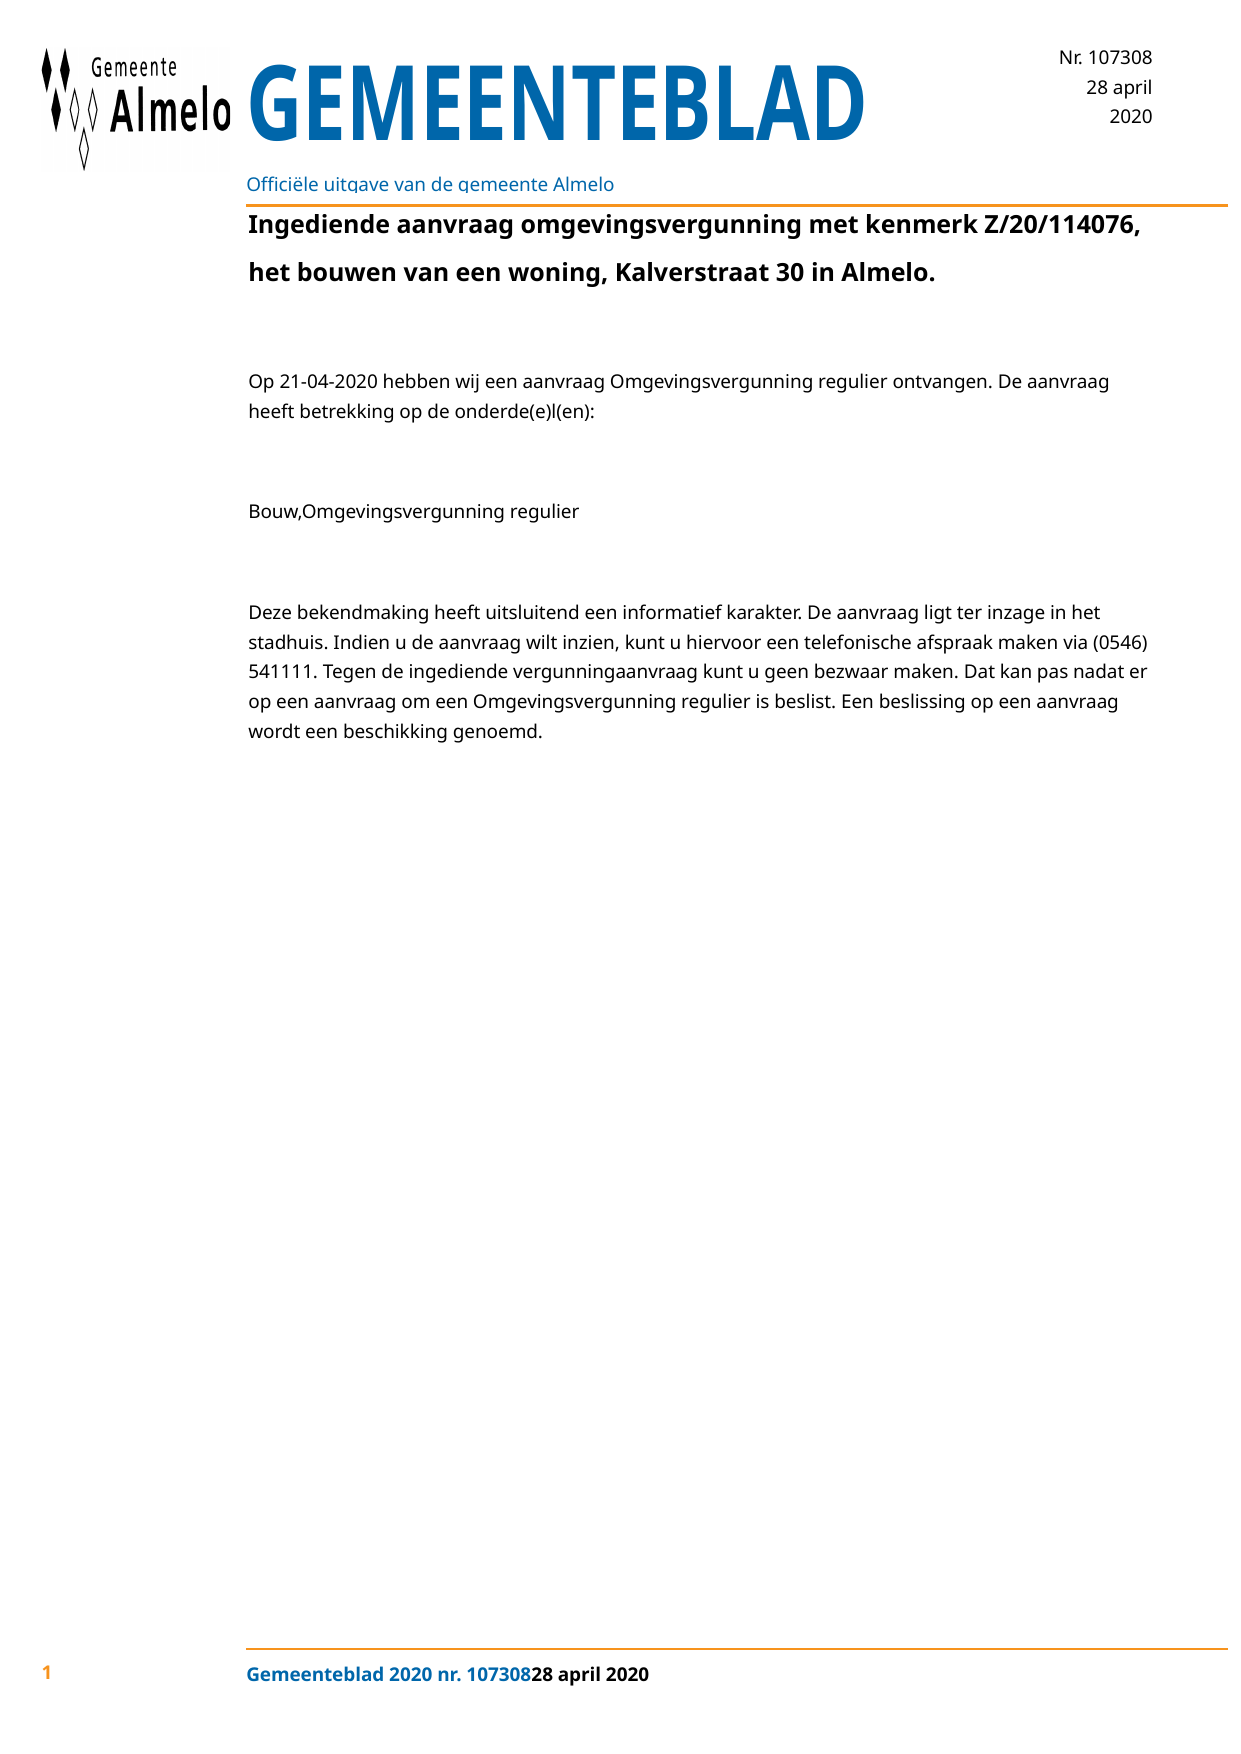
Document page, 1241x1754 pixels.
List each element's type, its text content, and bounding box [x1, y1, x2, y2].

text Bouw,Omgevingsvergunning regulier [248, 499, 1152, 524]
text Op 21-04-2020 hebben wij een aanvraag Omgevingsvergunning regulier ontvangen. De aanvraag heeft betrekking op de onderde(e)l(en): [248, 368, 1152, 424]
text Ingediende aanvraag omgevingsvergunning met kenmerk Z/20/114076, het bouwen van een woning, Kalverstraat 30 in Almelo. [248, 207, 1152, 288]
text Deze bekendmaking heeft uitsluitend een informatief karakter. De aanvraag ligt ter inzage in het stadhuis. Indien u de aanvraag wilt inzien, kunt u hiervoor een telefonische afspraak maken via (0546) 541111. Tegen de ingediende vergunningaanvraag kunt u geen bezwaar maken. Dat kan pas nadat er op een aanvraag om een Omgevingsvergunning regulier is beslist. Een beslissing op een aanvraag wordt een beschikking genoemd. [248, 599, 1152, 744]
picture [41, 47, 231, 172]
